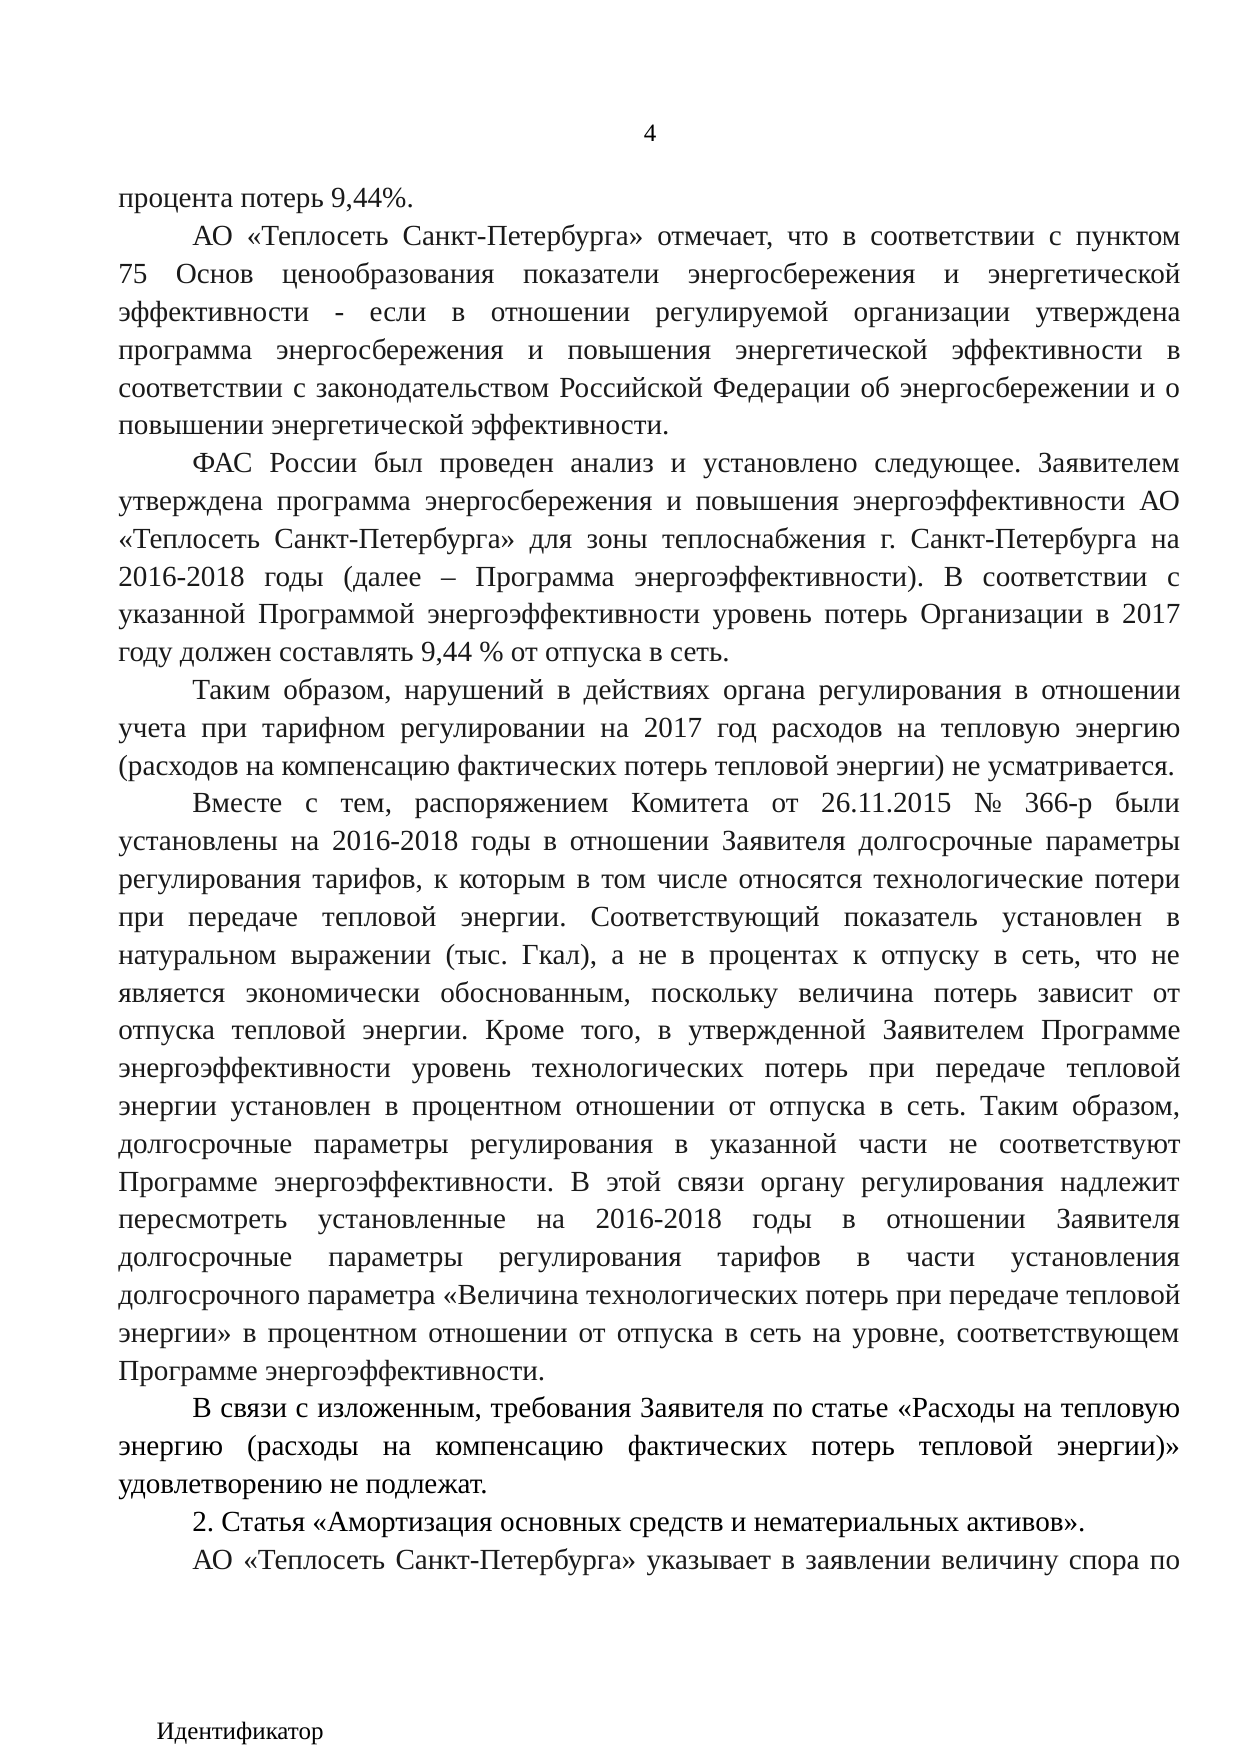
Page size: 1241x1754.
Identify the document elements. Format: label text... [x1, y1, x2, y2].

text процента потерь 9,44%. [118, 176, 1181, 214]
text 2. Статья «Амортизация основных средств и нематериальных активов». [118, 1500, 1181, 1538]
text АО «Теплосеть Санкт-Петербурга» отмечает, что в соответствии с пунктом 75 Основ ценообразования показатели энергосбережения и энергетической эффективности - если в отношении регулируемой организации утверждена программа энергосбережения и повышения энергетической эффективности в соответствии с законодательством Российской Федерации об энергосбережении и о повышении энергетической эффективности. [118, 214, 1181, 441]
text В связи с изложенным, требования Заявителя по статье «Расходы на тепловую энергию (расходы на компенсацию фактических потерь тепловой энергии)» удовлетворению не подлежат. [118, 1386, 1181, 1500]
text Таким образом, нарушений в действиях органа регулирования в отношении учета при тарифном регулировании на 2017 год расходов на тепловую энергию (расходов на компенсацию фактических потерь тепловой энергии) не усматривается. [118, 668, 1181, 781]
text АО «Теплосеть Санкт-Петербурга» указывает в заявлении величину спора по [118, 1538, 1181, 1575]
text Вместе с тем, распоряжением Комитета от 26.11.2015 № 366-р были установлены на 2016-2018 годы в отношении Заявителя долгосрочные параметры регулирования тарифов, к которым в том числе относятся технологические потери при передаче тепловой энергии. Соответствующий показатель установлен в натуральном выражении (тыс. Гкал), а не в процентах к отпуску в сеть, что не является экономически обоснованным, поскольку величина потерь зависит от отпуска тепловой энергии. Кроме того, в утвержденной Заявителем Программе энергоэффективности уровень технологических потерь при передаче тепловой энергии установлен в процентном отношении от отпуска в сеть. Таким образом, долгосрочные параметры регулирования в указанной части не соответствуют Программе энергоэффективности. В этой связи органу регулирования надлежит пересмотреть установленные на 2016-2018 годы в отношении Заявителя долгосрочные параметры регулирования тарифов в части установления долгосрочного параметра «Величина технологических потерь при передаче тепловой энергии» в процентном отношении от отпуска в сеть на уровне, соответствующем Программе энергоэффективности. [118, 781, 1181, 1386]
text ФАС России был проведен анализ и установлено следующее. Заявителем утверждена программа энергосбережения и повышения энергоэффективности АО «Теплосеть Санкт-Петербурга» для зоны теплоснабжения г. Санкт-Петербурга на 2016-2018 годы (далее – Программа энергоэффективности). В соответствии с указанной Программой энергоэффективности уровень потерь Организации в 2017 году должен составлять 9,44 % от отпуска в сеть. [118, 441, 1181, 668]
